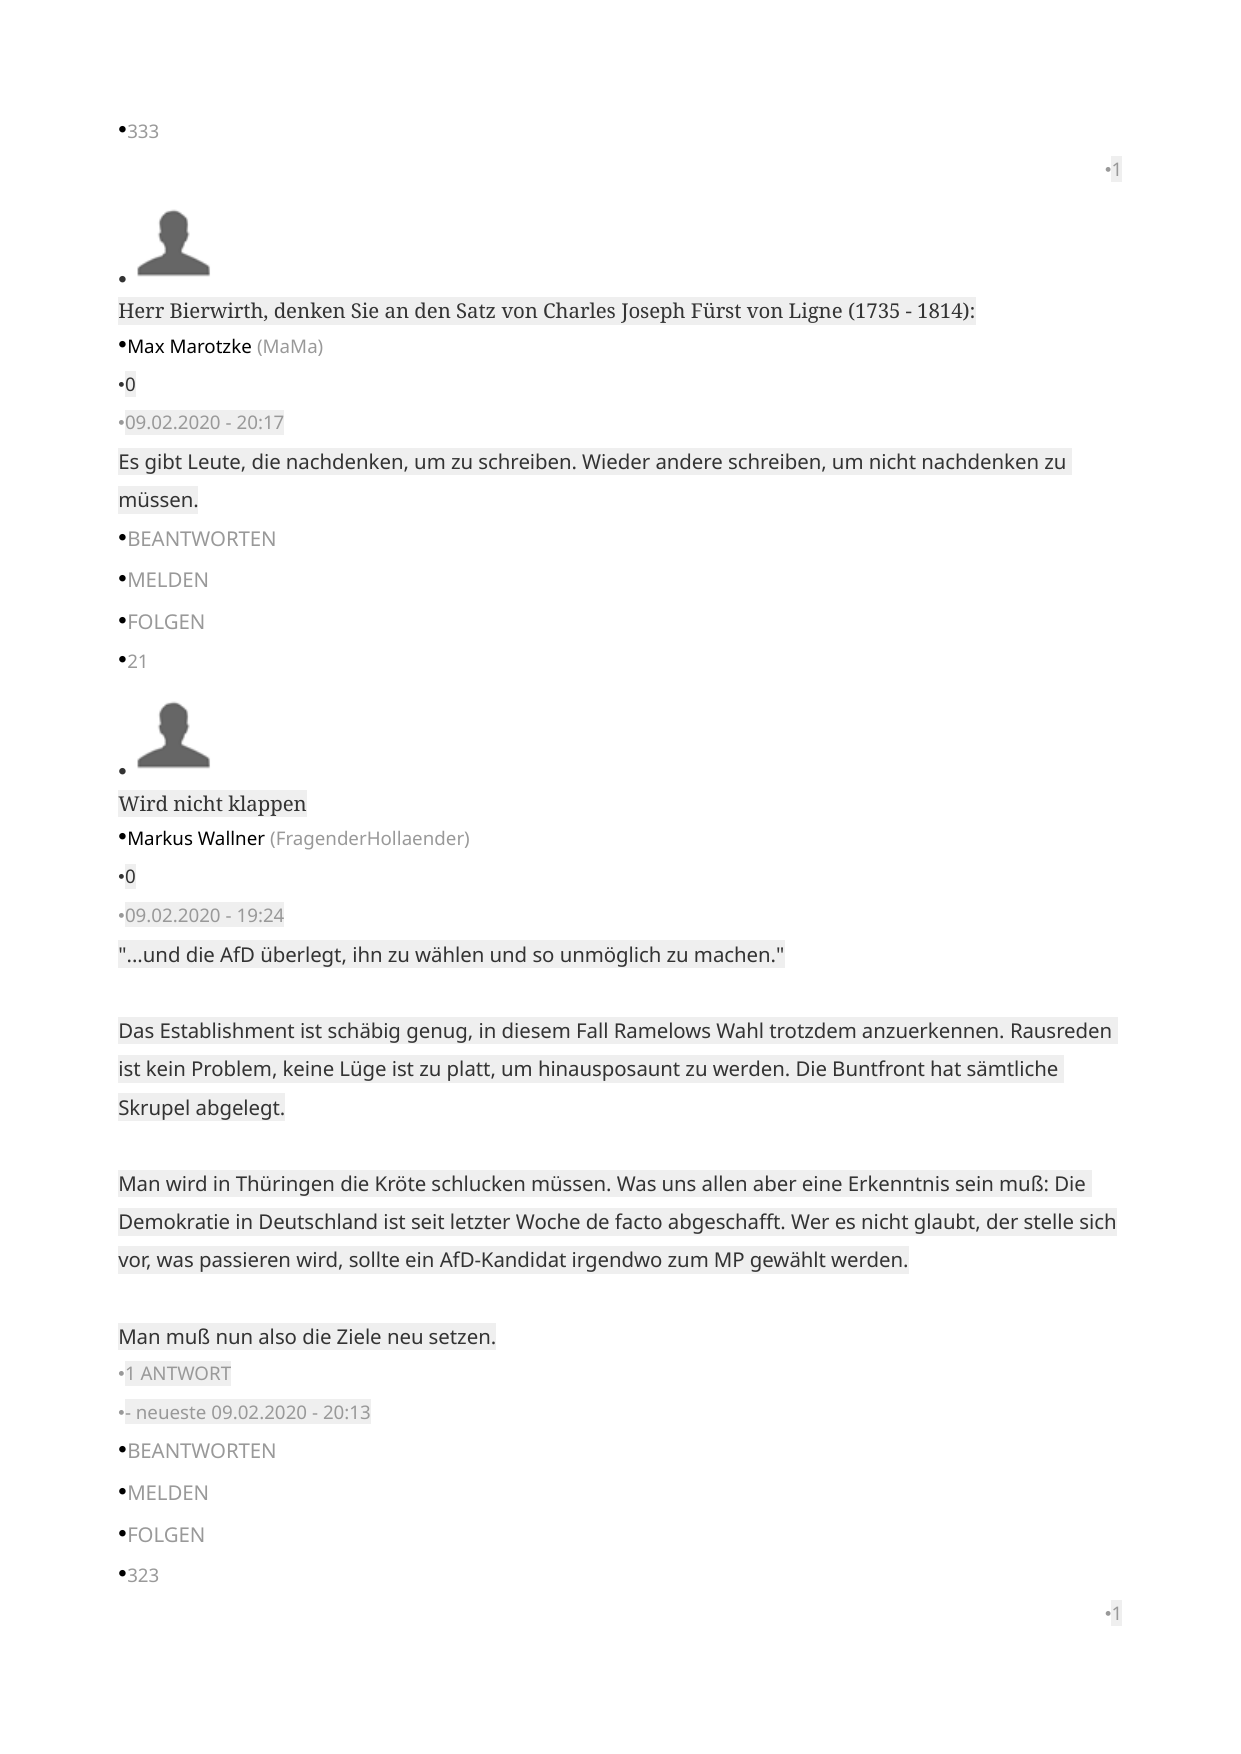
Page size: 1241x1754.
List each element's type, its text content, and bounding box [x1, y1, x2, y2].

list 0 [118, 371, 1122, 397]
list 09.02.2020 - 19:24 [118, 902, 1122, 927]
list Max Marotzke (MaMa) [118, 333, 1122, 358]
list Markus Wallner (FragenderHollaender) [118, 826, 1122, 851]
list Herr Bierwirth, denken Sie an den Satz von Charles Joseph Fürst von Ligne (1735 - 1814): [118, 297, 1122, 325]
picture [127, 687, 221, 781]
list 09.02.2020 - 20:17 [118, 409, 1122, 435]
list Es gibt Leute, die nachdenken, um zu schreiben. Wieder andere schreiben, um nicht nachdenken zu müssen. [118, 448, 1122, 514]
list 1 [118, 1600, 1122, 1626]
list BEANTWORTEN [118, 1437, 1122, 1465]
list 323 [118, 1562, 1122, 1587]
picture [127, 194, 221, 289]
list BEANTWORTEN [118, 524, 1122, 552]
list 21 [118, 649, 1122, 674]
list FOLGEN [118, 1520, 1122, 1548]
list 0 [118, 864, 1122, 889]
list 1 [118, 156, 1122, 182]
list MELDEN [118, 566, 1122, 593]
list "...und die AfD überlegt, ihn zu wählen und so unmöglich zu machen." Das Establishment ist schäbig genug, in diesem Fall Ramelows Wahl trotzdem anzuerkennen. Rausreden ist kein Problem, keine Lüge ist zu platt, um hinausposaunt zu werden. Die Buntfront hat sämtliche Skrupel abgelegt. Man wird in Thüringen die Kröte schlucken müssen. Was uns allen aber eine Erkenntnis sein muß: Die Demokratie in Deutschland ist seit letzter Woche de facto abgeschafft. Wer es nicht glaubt, der stelle sich vor, was passieren wird, sollte ein AfD-Kandidat irgendwo zum MP gewählt werden. Man muß nun also die Ziele neu setzen. [118, 940, 1122, 1350]
list - neueste 09.02.2020 - 20:13 [118, 1399, 1122, 1424]
list Wird nicht klappen [118, 789, 1122, 817]
list 1 ANTWORT [118, 1361, 1122, 1386]
list 333 [118, 118, 1122, 144]
list FOLGEN [118, 607, 1122, 635]
list MELDEN [118, 1479, 1122, 1506]
